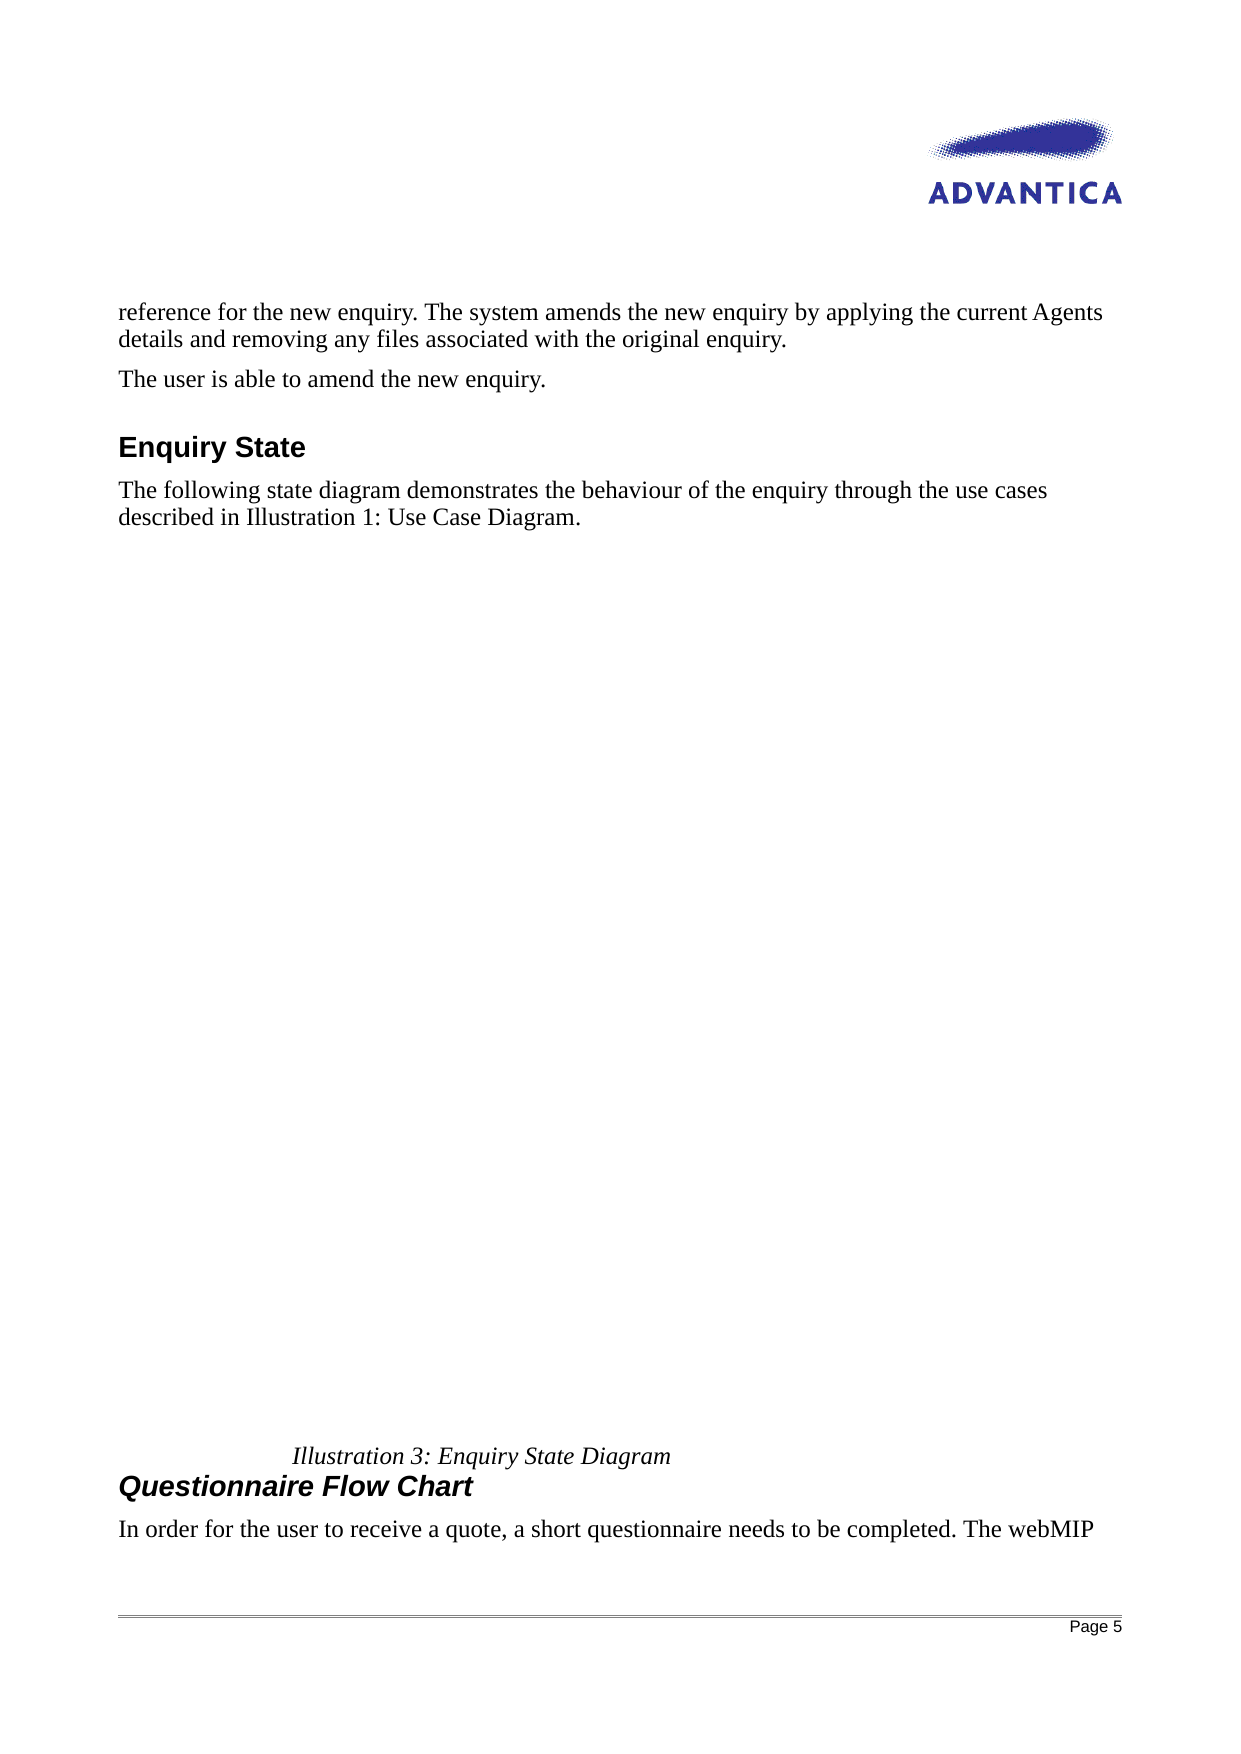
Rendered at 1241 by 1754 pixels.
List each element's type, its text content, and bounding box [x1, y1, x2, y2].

subtitle Enquiry State [118, 431, 1122, 463]
text In order for the user to receive a quote, a short questionnaire needs to be completed. The webMIP [118, 1515, 1122, 1543]
text The following state diagram demonstrates the behaviour of the enquiry through the use cases described in Illustration 1: Use Case Diagram. [118, 476, 1122, 544]
subtitle Questionnaire Flow Chart [118, 569, 1122, 1503]
text Illustration 3: Enquiry State Diagram [292, 544, 948, 1470]
text The user is able to amend the new enquiry. [118, 366, 1122, 393]
text reference for the new enquiry. The system amends the new enquiry by applying the current Agents details and removing any files associated with the original enquiry. [118, 298, 1122, 353]
picture [927, 118, 1122, 204]
